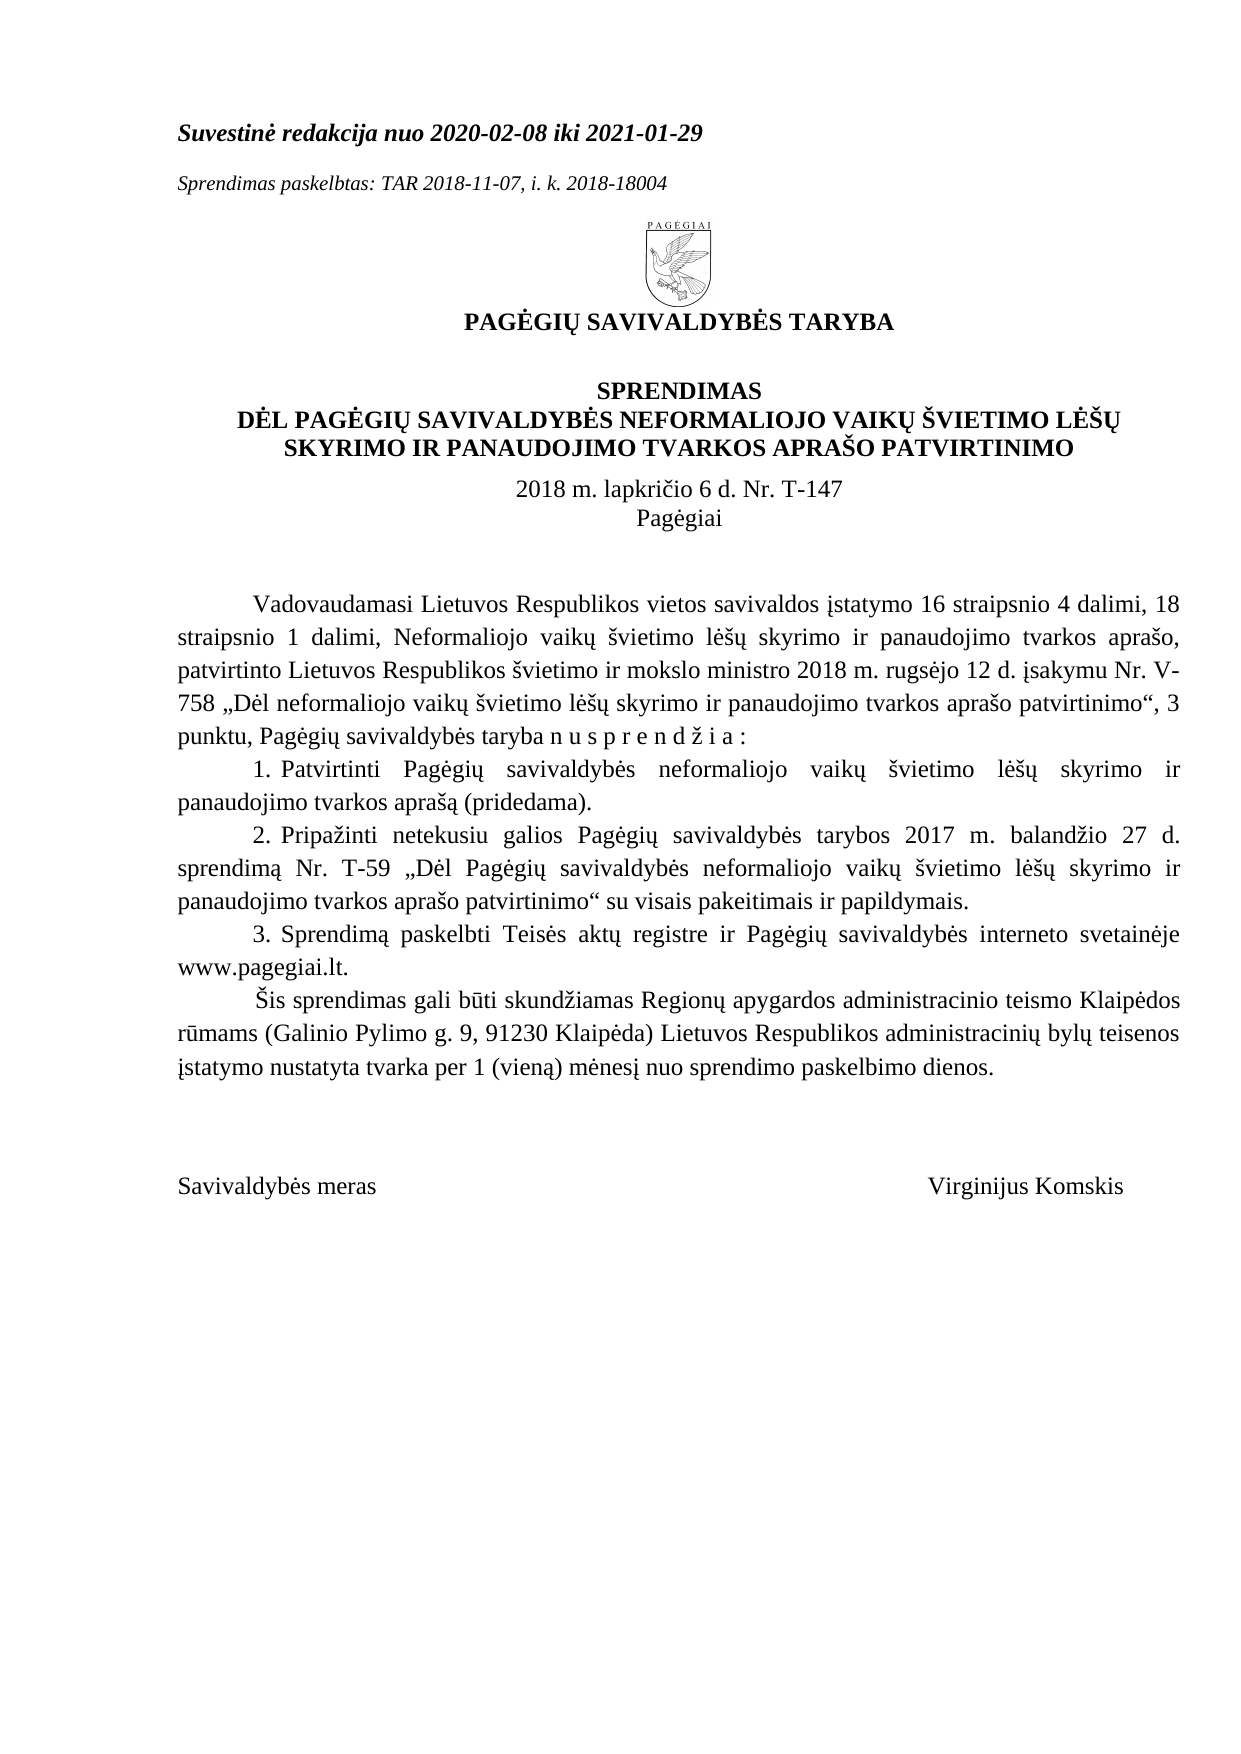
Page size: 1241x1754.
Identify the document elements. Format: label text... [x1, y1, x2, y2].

text Vadovaudamasi Lietuvos Respublikos vietos savivaldos įstatymo 16 straipsnio 4 dalimi, 18 straipsnio 1 dalimi, Neformaliojo vaikų švietimo lėšų skyrimo ir panaudojimo tvarkos aprašo, patvirtinto Lietuvos Respublikos švietimo ir mokslo ministro 2018 m. rugsėjo 12 d. įsakymu Nr. V-758 „Dėl neformaliojo vaikų švietimo lėšų skyrimo ir panaudojimo tvarkos aprašo patvirtinimo“, 3 punktu, Pagėgių savivaldybės taryba nusprendžia: [177, 589, 1181, 750]
text 1. Patvirtinti Pagėgių savivaldybės neformaliojo vaikų švietimo lėšų skyrimo ir panaudojimo tvarkos aprašą (pridedama). [177, 754, 1181, 816]
text Savivaldybės meras Virginijus Komskis [177, 1171, 1181, 1199]
text Sprendimas paskelbtas: TAR 2018-11-07, i. k. 2018-18004 [177, 171, 1181, 195]
text 2. Pripažinti netekusiu galios Pagėgių savivaldybės tarybos 2017 m. balandžio 27 d. sprendimą Nr. T-59 „Dėl Pagėgių savivaldybės neformaliojo vaikų švietimo lėšų skyrimo ir panaudojimo tvarkos aprašo patvirtinimo“ su visais pakeitimais ir papildymais. [177, 820, 1181, 915]
text 3. Sprendimą paskelbti Teisės aktų registre ir Pagėgių savivaldybės interneto svetainėje www.pagegiai.lt. [177, 919, 1181, 981]
text DĖL PAGĖGIŲ SAVIVALDYBĖS NEFORMALIOJO VAIKŲ ŠVIETIMO LĖŠŲ SKYRIMO IR PANAUDOJIMO TVARKOS APRAŠO PATVIRTINIMO [177, 405, 1181, 462]
text 2018 m. lapkričio 6 d. Nr. T-147 [177, 474, 1181, 503]
text Suvestinė redakcija nuo 2020-02-08 iki 2021-01-29 [177, 118, 1181, 147]
text Pagėgiai [177, 503, 1181, 532]
text PAGĖGIŲ SAVIVALDYBĖS TARYBA [177, 307, 1181, 335]
text Šis sprendimas gali būti skundžiamas Regionų apygardos administracinio teismo Klaipėdos rūmams (Galinio Pylimo g. 9, 91230 Klaipėda) Lietuvos Respublikos administracinių bylų teisenos įstatymo nustatyta tvarka per 1 (vieną) mėnesį nuo sprendimo paskelbimo dienos. [177, 986, 1181, 1080]
text sprendimas [177, 376, 1181, 405]
